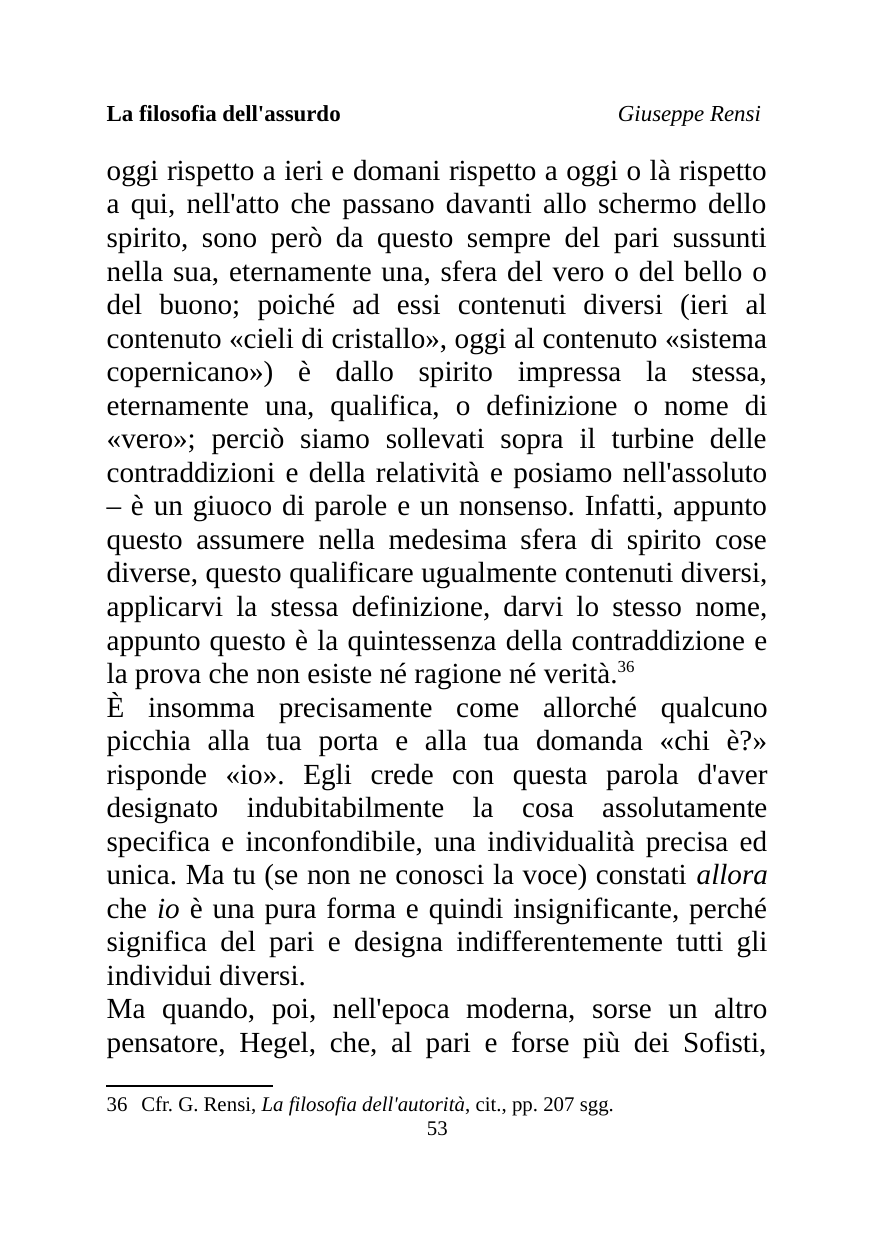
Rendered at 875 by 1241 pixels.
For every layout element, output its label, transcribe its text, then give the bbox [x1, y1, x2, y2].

text oggi rispetto a ieri e domani rispetto a oggi o là rispetto a qui, nell'atto che passano davanti allo schermo dello spirito, sono però da questo sempre del pari sussunti nella sua, eternamente una, sfera del vero o del bello o del buono; poiché ad essi contenuti diversi (ieri al contenuto «cieli di cristallo», oggi al contenuto «sistema copernicano») è dallo spirito impressa la stessa, eternamente una, qualifica, o definizione o nome di «vero»; perciò siamo sollevati sopra il turbine delle contraddizioni e della relatività e posiamo nell'assoluto – è un giuoco di parole e un nonsenso. Infatti, appunto questo assumere nella medesima sfera di spirito cose diverse, questo qualificare ugualmente contenuti diversi, applicarvi la stessa definizione, darvi lo stesso nome, appunto questo è la quintessenza della contraddizione e la prova che non esiste né ragione né verità. [106, 153, 768, 690]
text Cfr. G. Rensi, La filosofia dell'autorità, cit., pp. 207 sgg. [106, 1092, 768, 1116]
text Ma quando, poi, nell'epoca moderna, sorse un altro pensatore, Hegel, che, al pari e forse più dei Sofisti, [106, 992, 768, 1059]
text È insomma precisamente come allorché qualcuno picchia alla tua porta e alla tua domanda «chi è?» risponde «io». Egli crede con questa parola d'aver designato indubitabilmente la cosa assolutamente specifica e inconfondibile, una individualità precisa ed unica. Ma tu (se non ne conosci la voce) constati allora che io è una pura forma e quindi insignificante, perché significa del pari e designa indifferentemente tutti gli individui diversi. [106, 690, 768, 992]
